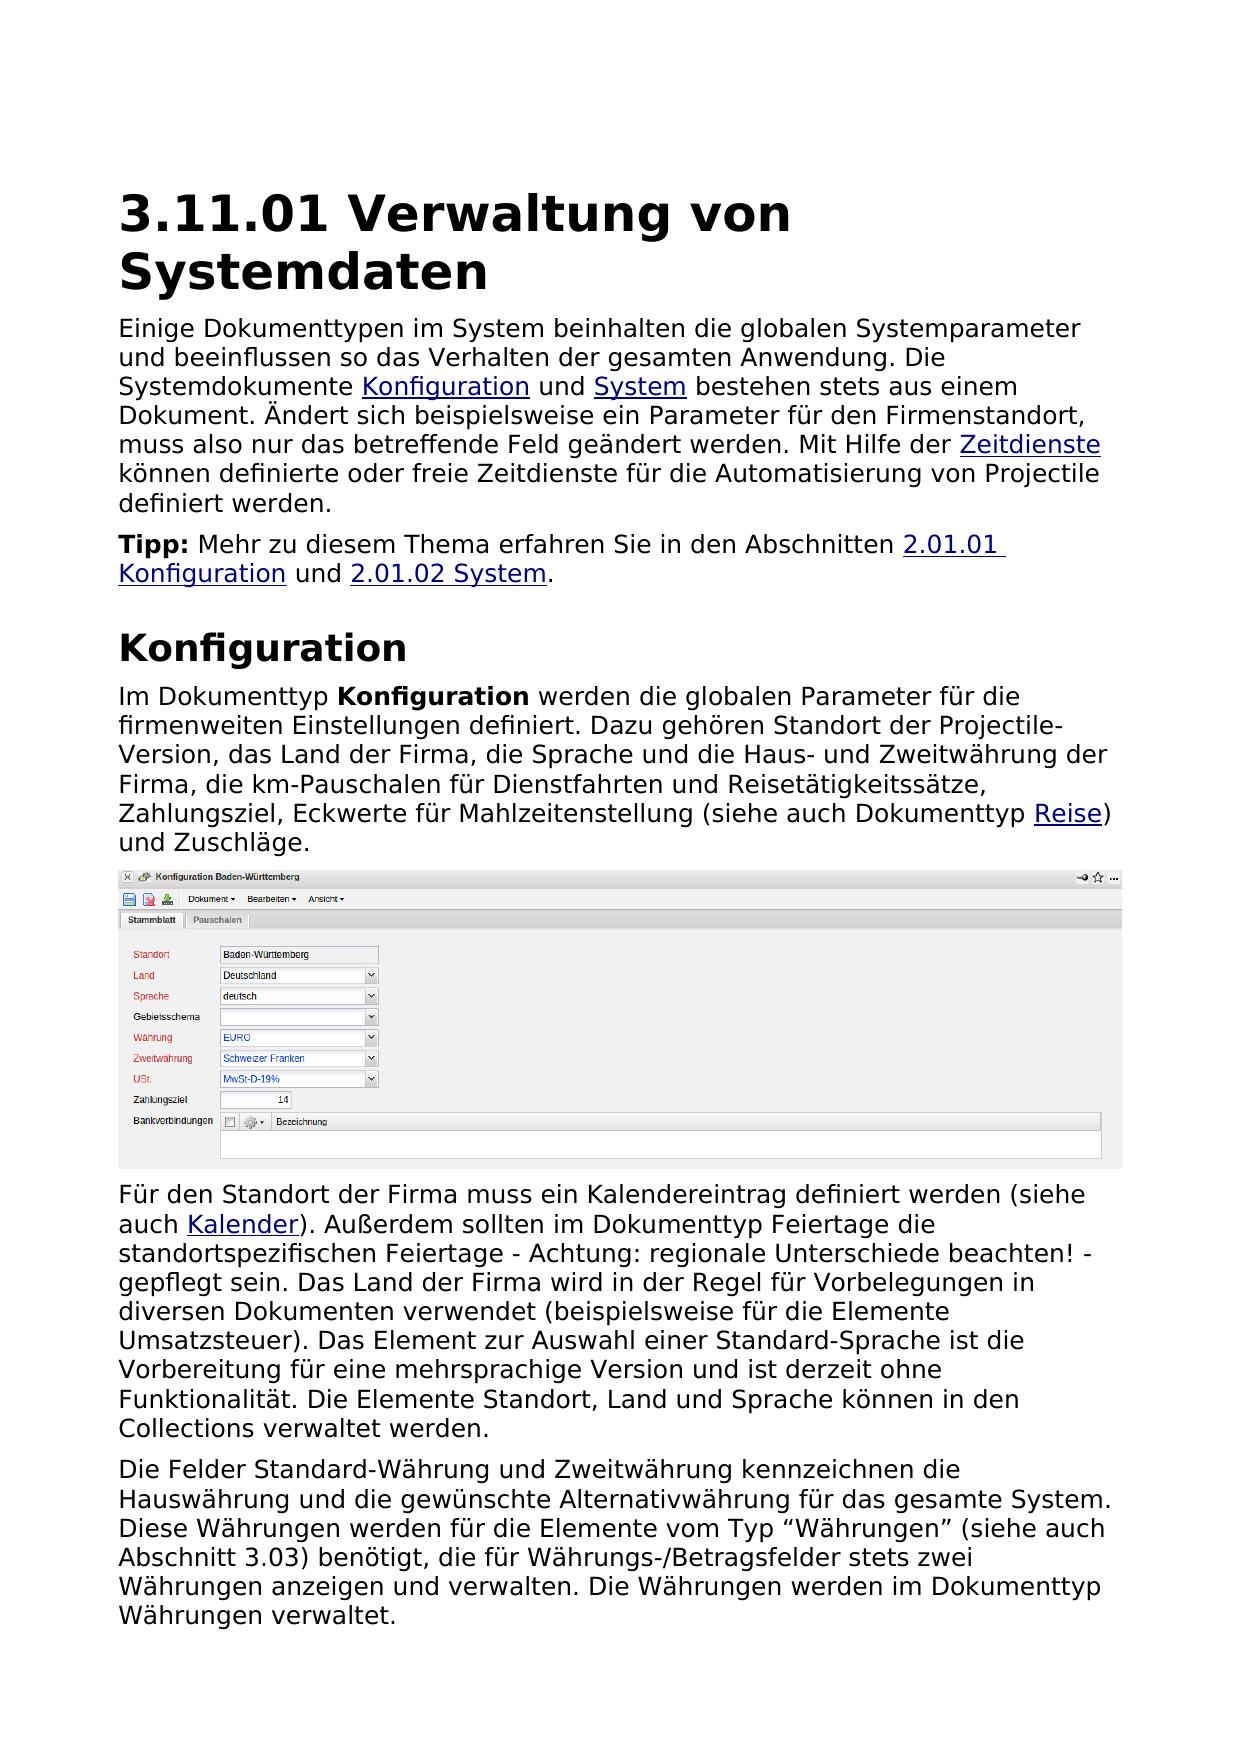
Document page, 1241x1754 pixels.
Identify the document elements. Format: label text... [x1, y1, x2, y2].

text Tipp: Mehr zu diesem Thema erfahren Sie in den Abschnitten 2.01.01 Konfiguration und 2.01.02 System. [118, 530, 1122, 589]
subtitle 3.11.01 Verwaltung von Systemdaten [118, 185, 1122, 301]
text Für den Standort der Firma muss ein Kalendereintrag definiert werden (siehe auch Kalender). Außerdem sollten im Dokumenttyp Feiertage die standortspezifischen Feiertage - Achtung: regionale Unterschiede beachten! - gepflegt sein. Das Land der Firma wird in der Regel für Vorbelegungen in diversen Dokumenten verwendet (beispielsweise für die Elemente Umsatzsteuer). Das Element zur Auswahl einer Standard-Sprache ist die Vorbereitung für eine mehrsprachige Version und ist derzeit ohne Funktionalität. Die Elemente Standort, Land und Sprache können in den Collections verwaltet werden. [118, 1181, 1122, 1443]
subtitle Konfiguration [118, 626, 1122, 670]
text Einige Dokumenttypen im System beinhalten die globalen Systemparameter und beeinflussen so das Verhalten der gesamten Anwendung. Die Systemdokumente Konfiguration und System bestehen stets aus einem Dokument. Ändert sich beispielsweise ein Parameter für den Firmenstandort, muss also nur das betreffende Feld geändert werden. Mit Hilfe der Zeitdienste können definierte oder freie Zeitdienste für die Automatisierung von Projectile definiert werden. [118, 314, 1122, 518]
text Die Felder Standard-Währung und Zweitwährung kennzeichnen die Hauswährung und die gewünschte Alternativwährung für das gesamte System. Diese Währungen werden für die Elemente vom Typ “Währungen” (siehe auch Abschnitt 3.03) benötigt, die für Währungs-/Betragsfelder stets zwei Währungen anzeigen und verwalten. Die Währungen werden im Dokumenttyp Währungen verwaltet. [118, 1456, 1122, 1631]
text Im Dokumenttyp Konfiguration werden die globalen Parameter für die firmenweiten Einstellungen definiert. Dazu gehören Standort der Projectile-Version, das Land der Firma, die Sprache und die Haus- und Zweitwährung der Firma, die km-Pauschalen für Dienstfahrten und Reisetätigkeitssätze, Zahlungsziel, Eckwerte für Mahlzeitenstellung (siehe auch Dokumenttyp Reise) und Zuschläge. [118, 682, 1122, 857]
picture [118, 870, 1123, 1169]
